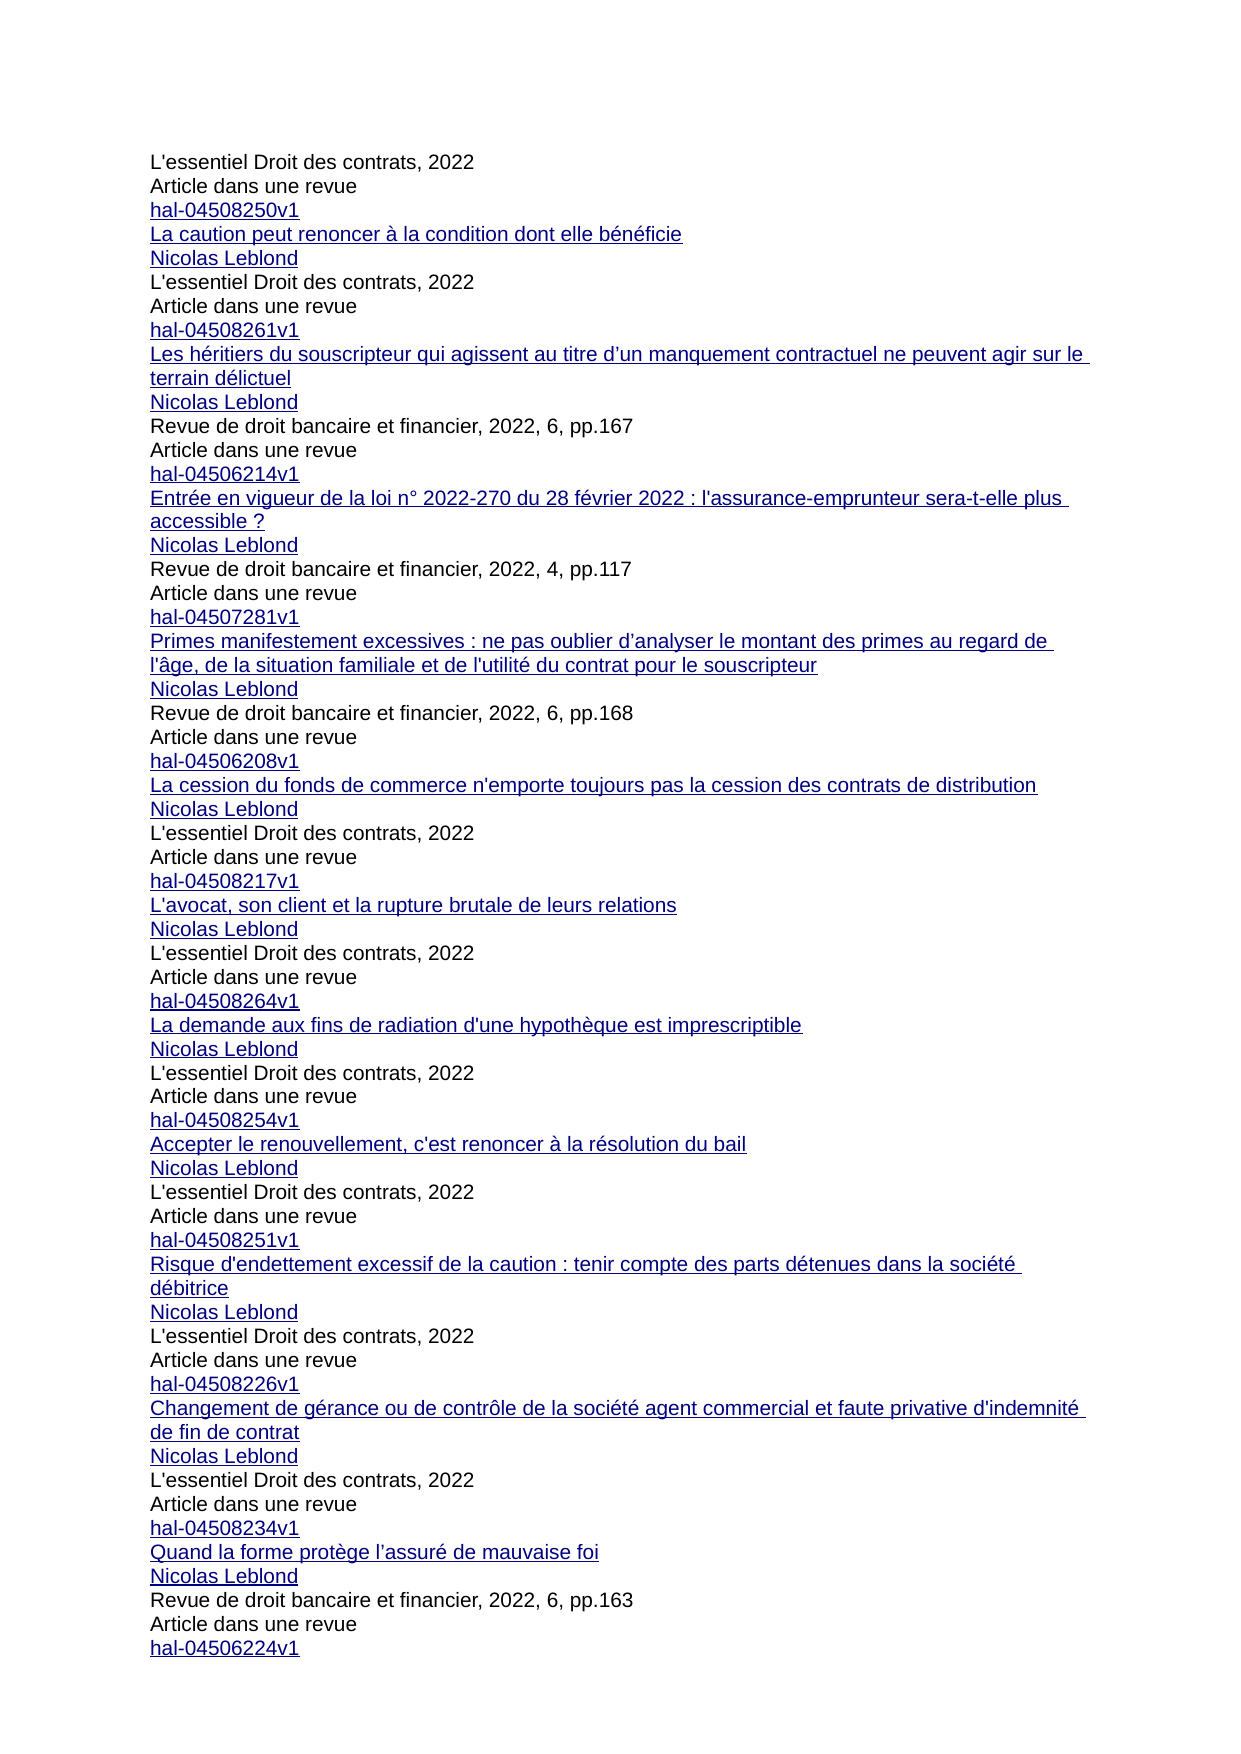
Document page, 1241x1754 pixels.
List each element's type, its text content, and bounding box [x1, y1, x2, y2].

table_cell L'essentiel Droit des contrats, 2022 Article dans une revue hal-04508250v1 [150, 150, 1090, 222]
table_cell terrain délictuel Nicolas Leblond Revue de droit bancaire et financier, 2022, 6, pp.167 Article dans une revue hal-04506214v1 [150, 364, 1090, 485]
table_cell Risque d'endettement excessif de la caution : tenir compte des parts détenues dans la société débitrice Nicolas Leblond L'essentiel Droit des contrats, 2022 Article dans une revue hal-04508226v1 [150, 1252, 1090, 1396]
table_cell La demande aux fins de radiation d'une hypothèque est imprescriptible Nicolas Leblond L'essentiel Droit des contrats, 2022 Article dans une revue hal-04508254v1 [150, 1013, 1090, 1132]
table_cell Changement de gérance ou de contrôle de la société agent commercial et faute privative d'indemnité de fin de contrat Nicolas Leblond L'essentiel Droit des contrats, 2022 Article dans une revue hal-04508234v1 [150, 1396, 1090, 1539]
table_cell Primes manifestement excessives : ne pas oublier d’analyser le montant des primes au regard de l'âge, de la situation familiale et de l'utilité du contrat pour le souscripteur Nicolas Leblond Revue de droit bancaire et financier, 2022, 6, pp.168 Article dans une revue hal-04506208v1 [150, 629, 1090, 773]
table_cell Quand la forme protège l’assuré de mauvaise foi Nicolas Leblond Revue de droit bancaire et financier, 2022, 6, pp.163 Article dans une revue hal-04506224v1 [150, 1540, 1090, 1659]
table_cell La cession du fonds de commerce n'emporte toujours pas la cession des contrats de distribution Nicolas Leblond L'essentiel Droit des contrats, 2022 Article dans une revue hal-04508217v1 [150, 773, 1090, 893]
table_cell Les héritiers du souscripteur qui agissent au titre d’un manquement contractuel ne peuvent agir sur le [150, 342, 1090, 363]
table_cell Entrée en vigueur de la loi n° 2022-270 du 28 février 2022 : l'assurance-emprunteur sera-t-elle plus accessible ? Nicolas Leblond Revue de droit bancaire et financier, 2022, 4, pp.117 Article dans une revue hal-04507281v1 [150, 485, 1090, 629]
table_cell La caution peut renoncer à la condition dont elle bénéficie Nicolas Leblond L'essentiel Droit des contrats, 2022 Article dans une revue hal-04508261v1 [150, 222, 1090, 342]
table_cell L'avocat, son client et la rupture brutale de leurs relations Nicolas Leblond L'essentiel Droit des contrats, 2022 Article dans une revue hal-04508264v1 [150, 893, 1090, 1012]
table_cell Accepter le renouvellement, c'est renoncer à la résolution du bail Nicolas Leblond L'essentiel Droit des contrats, 2022 Article dans une revue hal-04508251v1 [150, 1132, 1090, 1252]
